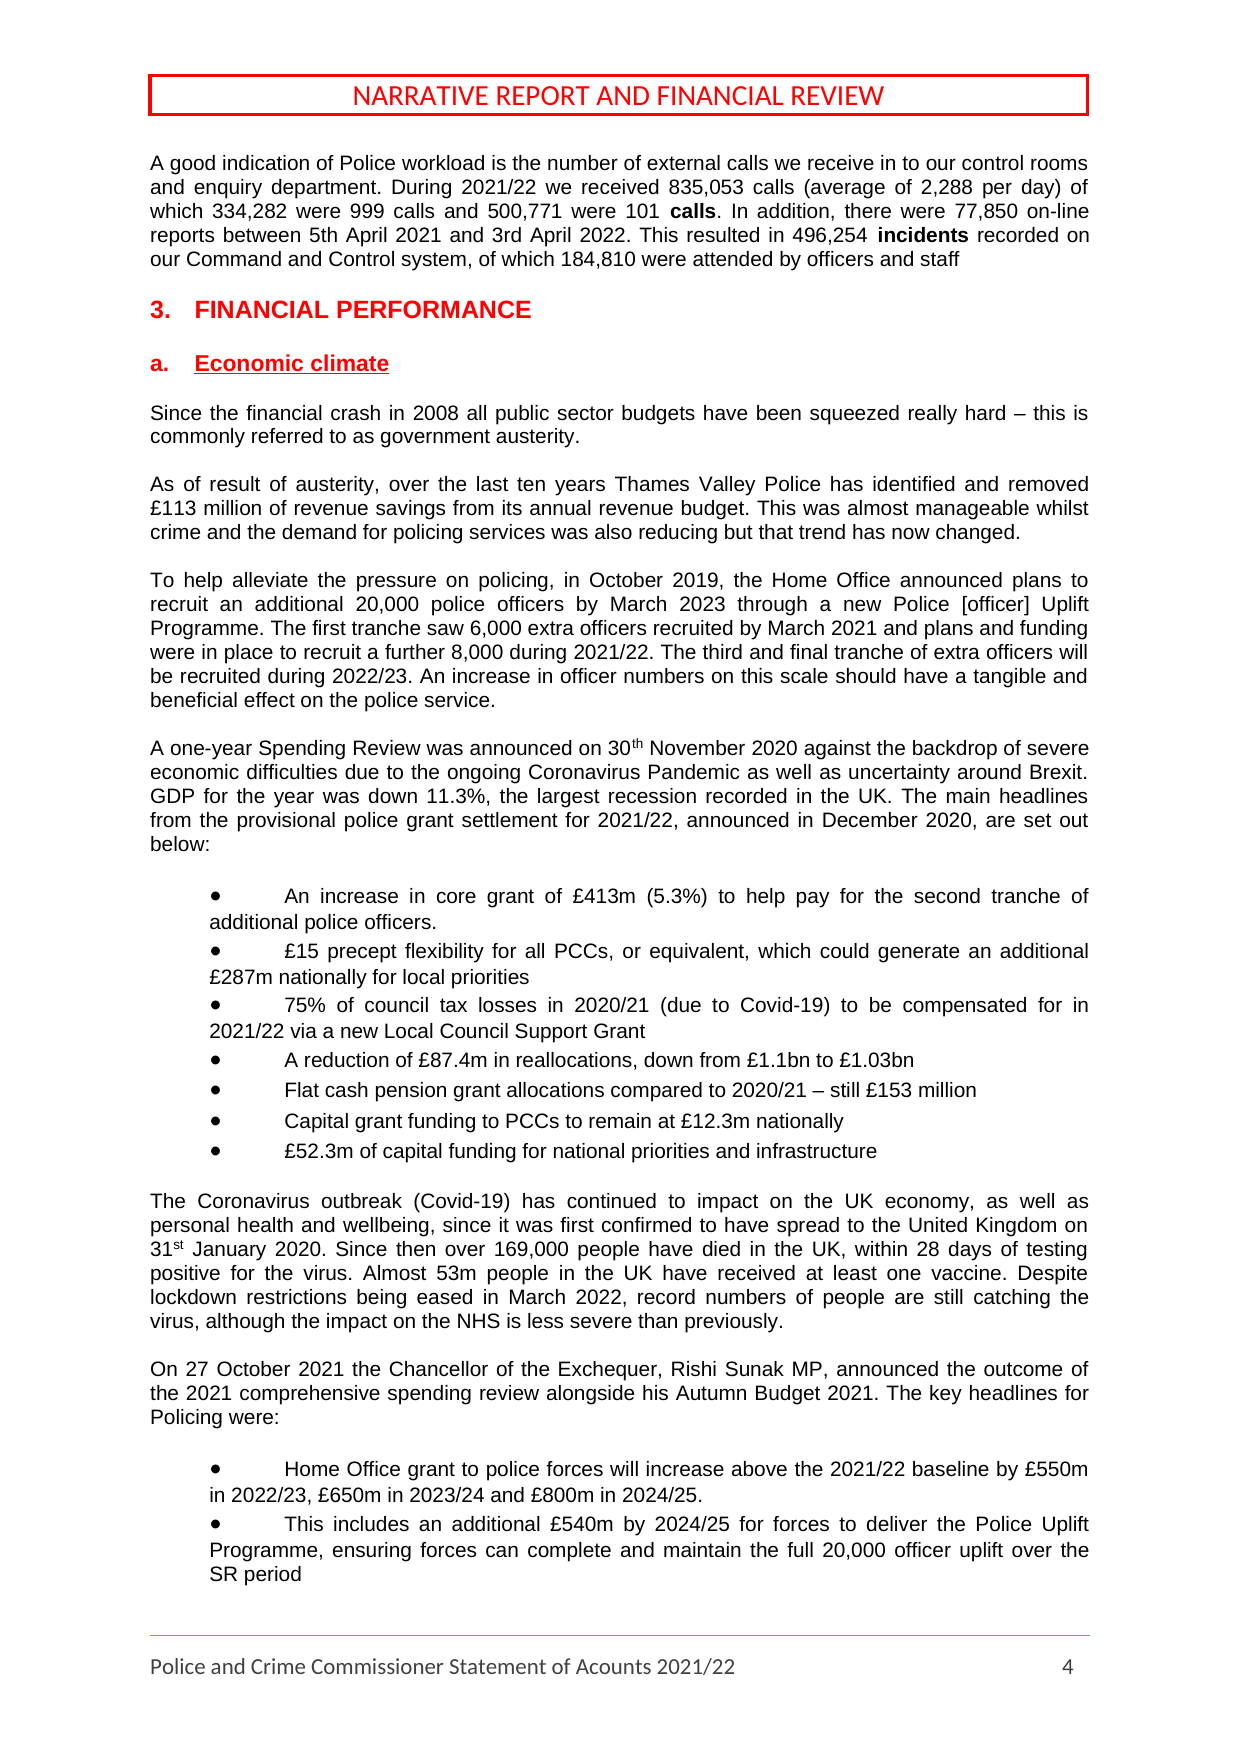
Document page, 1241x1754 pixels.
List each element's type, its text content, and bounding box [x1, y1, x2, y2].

list A reduction of £87.4m in reallocations, down from £1.1bn to £1.03bn [209, 1043, 1090, 1073]
list £15 precept flexibility for all PCCs, or equivalent, which could generate an additional £287m nationally for local priorities [209, 934, 1090, 988]
text A good indication of Police workload is the number of external calls we receive in to our control rooms and enquiry department. During 2021/22 we received 835,053 calls (average of 2,288 per day) of which 334,282 were 999 calls and 500,771 were 101 calls. In addition, there were 77,850 on-line reports between 5th April 2021 and 3rd April 2022. This resulted in 496,254 incidents recorded on our Command and Control system, of which 184,810 were attended by officers and staff [150, 151, 1090, 271]
text The Coronavirus outbreak (Covid-19) has continued to impact on the UK economy, as well as personal health and wellbeing, since it was first confirmed to have spread to the United Kingdom on 31st January 2020. Since then over 169,000 people have died in the UK, within 28 days of testing positive for the virus. Almost 53m people in the UK have received at least one vaccine. Despite lockdown restrictions being eased in March 2022, record numbers of people are still catching the virus, although the impact on the NHS is less severe than previously. [150, 1189, 1090, 1333]
list Capital grant funding to PCCs to remain at £12.3m nationally [209, 1104, 1090, 1134]
list £52.3m of capital funding for national priorities and infrastructure [209, 1134, 1090, 1165]
text To help alleviate the pressure on policing, in October 2019, the Home Office announced plans to recruit an additional 20,000 police officers by March 2023 through a new Police [officer] Uplift Programme. The first tranche saw 6,000 extra officers recruited by March 2021 and plans and funding were in place to recruit a further 8,000 during 2021/22. The third and final tranche of extra officers will be recruited during 2022/23. An increase in officer numbers on this scale should have a tangible and beneficial effect on the police service. [150, 568, 1090, 712]
list Home Office grant to police forces will increase above the 2021/22 baseline by £550m in 2022/23, £650m in 2023/24 and £800m in 2024/25. [209, 1453, 1090, 1507]
list This includes an additional £540m by 2024/25 for forces to deliver the Police Uplift Programme, ensuring forces can complete and maintain the full 20,000 officer uplift over the SR period [209, 1507, 1090, 1586]
text As of result of austerity, over the last ten years Thames Valley Police has identified and removed £113 million of revenue savings from its annual revenue budget. This was almost manageable whilst crime and the demand for policing services was also reducing but that trend has now changed. [150, 472, 1090, 544]
text Since the financial crash in 2008 all public sector budgets have been squeezed really hard – this is commonly referred to as government austerity. [150, 400, 1090, 448]
list 75% of council tax losses in 2020/21 (due to Covid-19) to be compensated for in 2021/22 via a new Local Council Support Grant [209, 988, 1090, 1043]
text A one-year Spending Review was announced on 30th November 2020 against the backdrop of severe economic difficulties due to the ongoing Coronavirus Pandemic as well as uncertainty around Brexit. GDP for the year was down 11.3%, the largest recession recorded in the UK. The main headlines from the provisional police grant settlement for 2021/22, announced in December 2020, are set out below: [150, 736, 1090, 856]
list An increase in core grant of £413m (5.3%) to help pay for the second tranche of additional police officers. [209, 879, 1090, 934]
list Economic climate [150, 350, 1090, 376]
list Flat cash pension grant allocations compared to 2020/21 – still £153 million [209, 1073, 1090, 1104]
list FINANCIAL PERFORMANCE [150, 295, 1090, 324]
text On 27 October 2021 the Chancellor of the Exchequer, Rishi Sunak MP, announced the outcome of the 2021 comprehensive spending review alongside his Autumn Budget 2021. The key headlines for Policing were: [150, 1357, 1090, 1429]
